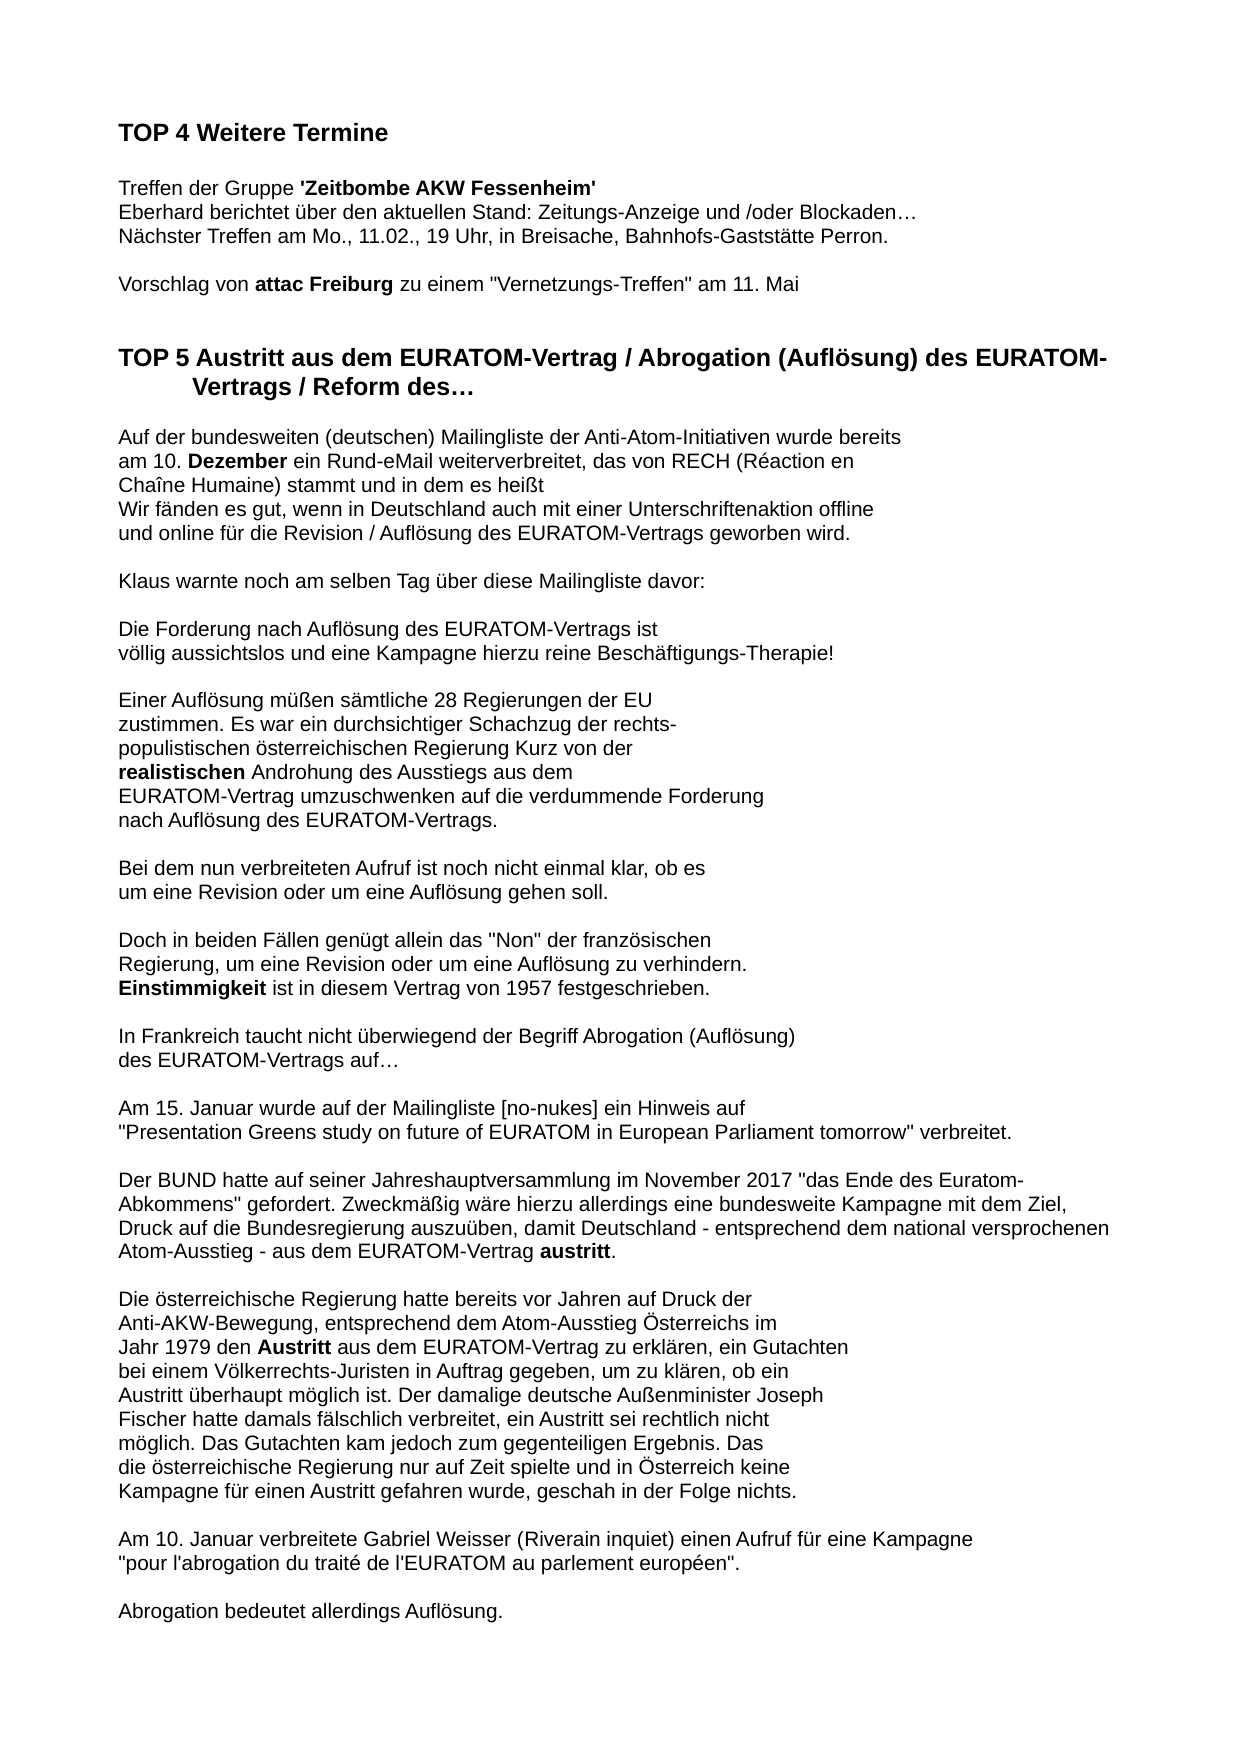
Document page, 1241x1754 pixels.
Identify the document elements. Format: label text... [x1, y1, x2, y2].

text völlig aussichtslos und eine Kampagne hierzu reine Beschäftigungs-Therapie! [118, 640, 1122, 664]
text Jahr 1979 den Austritt aus dem EURATOM-Vertrag zu erklären, ein Gutachten [118, 1335, 1122, 1359]
text Am 10. Januar verbreitete Gabriel Weisser (Riverain inquiet) einen Aufruf für eine Kampagne [118, 1527, 1122, 1551]
text Die Forderung nach Auflösung des EURATOM-Vertrags ist [118, 616, 1122, 640]
text am 10. Dezember ein Rund-eMail weiterverbreitet, das von RECH (Réaction en [118, 449, 1122, 473]
text Die österreichische Regierung hatte bereits vor Jahren auf Druck der [118, 1287, 1122, 1311]
text In Frankreich taucht nicht überwiegend der Begriff Abrogation (Auflösung) [118, 1024, 1122, 1048]
text Doch in beiden Fällen genügt allein das "Non" der französischen [118, 928, 1122, 952]
text des EURATOM-Vertrags auf… [118, 1048, 1122, 1072]
text Anti-AKW-Bewegung, entsprechend dem Atom-Ausstieg Österreichs im [118, 1311, 1122, 1335]
text Regierung, um eine Revision oder um eine Auflösung zu verhindern. [118, 952, 1122, 976]
text TOP 5 Austritt aus dem EURATOM-Vertrag / Abrogation (Auflösung) des EURATOM- Vertrags / Reform des… [118, 343, 1122, 401]
text Vorschlag von attac Freiburg zu einem "Vernetzungs-Treffen" am 11. Mai [118, 271, 1122, 295]
text Wir fänden es gut, wenn in Deutschland auch mit einer Unterschriftenaktion offline [118, 497, 1122, 521]
text Abrogation bedeutet allerdings Auflösung. [118, 1599, 1122, 1623]
text Auf der bundesweiten (deutschen) Mailingliste der Anti-Atom-Initiativen wurde bereits [118, 425, 1122, 449]
text Kampagne für einen Austritt gefahren wurde, geschah in der Folge nichts. [118, 1479, 1122, 1503]
text Nächster Treffen am Mo., 11.02., 19 Uhr, in Breisache, Bahnhofs-Gaststätte Perron. [118, 223, 1122, 247]
text Am 15. Januar wurde auf der Mailingliste [no-nukes] ein Hinweis auf [118, 1096, 1122, 1119]
text und online für die Revision / Auflösung des EURATOM-Vertrags geworben wird. [118, 521, 1122, 544]
text populistischen österreichischen Regierung Kurz von der [118, 736, 1122, 760]
text "Presentation Greens study on future of EURATOM in European Parliament tomorrow" verbreitet. [118, 1119, 1122, 1143]
text Chaîne Humaine) stammt und in dem es heißt [118, 473, 1122, 497]
text Einstimmigkeit ist in diesem Vertrag von 1957 festgeschrieben. [118, 976, 1122, 1000]
text möglich. Das Gutachten kam jedoch zum gegenteiligen Ergebnis. Das [118, 1431, 1122, 1455]
text nach Auflösung des EURATOM-Vertrags. [118, 808, 1122, 832]
text Der BUND hatte auf seiner Jahreshauptversammlung im November 2017 "das Ende des Euratom-Abkommens" gefordert. Zweckmäßig wäre hierzu allerdings eine bundesweite Kampagne mit dem Ziel, Druck auf die Bundesregierung auszuüben, damit Deutschland - entsprechend dem national versprochenen Atom-Ausstieg - aus dem EURATOM-Vertrag austritt. [118, 1167, 1122, 1263]
text Austritt überhaupt möglich ist. Der damalige deutsche Außenminister Joseph [118, 1383, 1122, 1407]
text Eberhard berichtet über den aktuellen Stand: Zeitungs-Anzeige und /oder Blockaden… [118, 199, 1122, 223]
text TOP 4 Weitere Termine [118, 118, 1122, 147]
text realistischen Androhung des Ausstiegs aus dem [118, 760, 1122, 784]
text zustimmen. Es war ein durchsichtiger Schachzug der rechts- [118, 712, 1122, 736]
text Klaus warnte noch am selben Tag über diese Mailingliste davor: [118, 568, 1122, 592]
text Einer Auflösung müßen sämtliche 28 Regierungen der EU [118, 688, 1122, 712]
text "pour l'abrogation du traité de l'EURATOM au parlement européen". [118, 1551, 1122, 1575]
text bei einem Völkerrechts-Juristen in Auftrag gegeben, um zu klären, ob ein [118, 1359, 1122, 1383]
text EURATOM-Vertrag umzuschwenken auf die verdummende Forderung [118, 784, 1122, 808]
text um eine Revision oder um eine Auflösung gehen soll. [118, 880, 1122, 904]
text Treffen der Gruppe 'Zeitbombe AKW Fessenheim' [118, 176, 1122, 199]
text die österreichische Regierung nur auf Zeit spielte und in Österreich keine [118, 1455, 1122, 1479]
text Fischer hatte damals fälschlich verbreitet, ein Austritt sei rechtlich nicht [118, 1407, 1122, 1431]
text Bei dem nun verbreiteten Aufruf ist noch nicht einmal klar, ob es [118, 856, 1122, 880]
